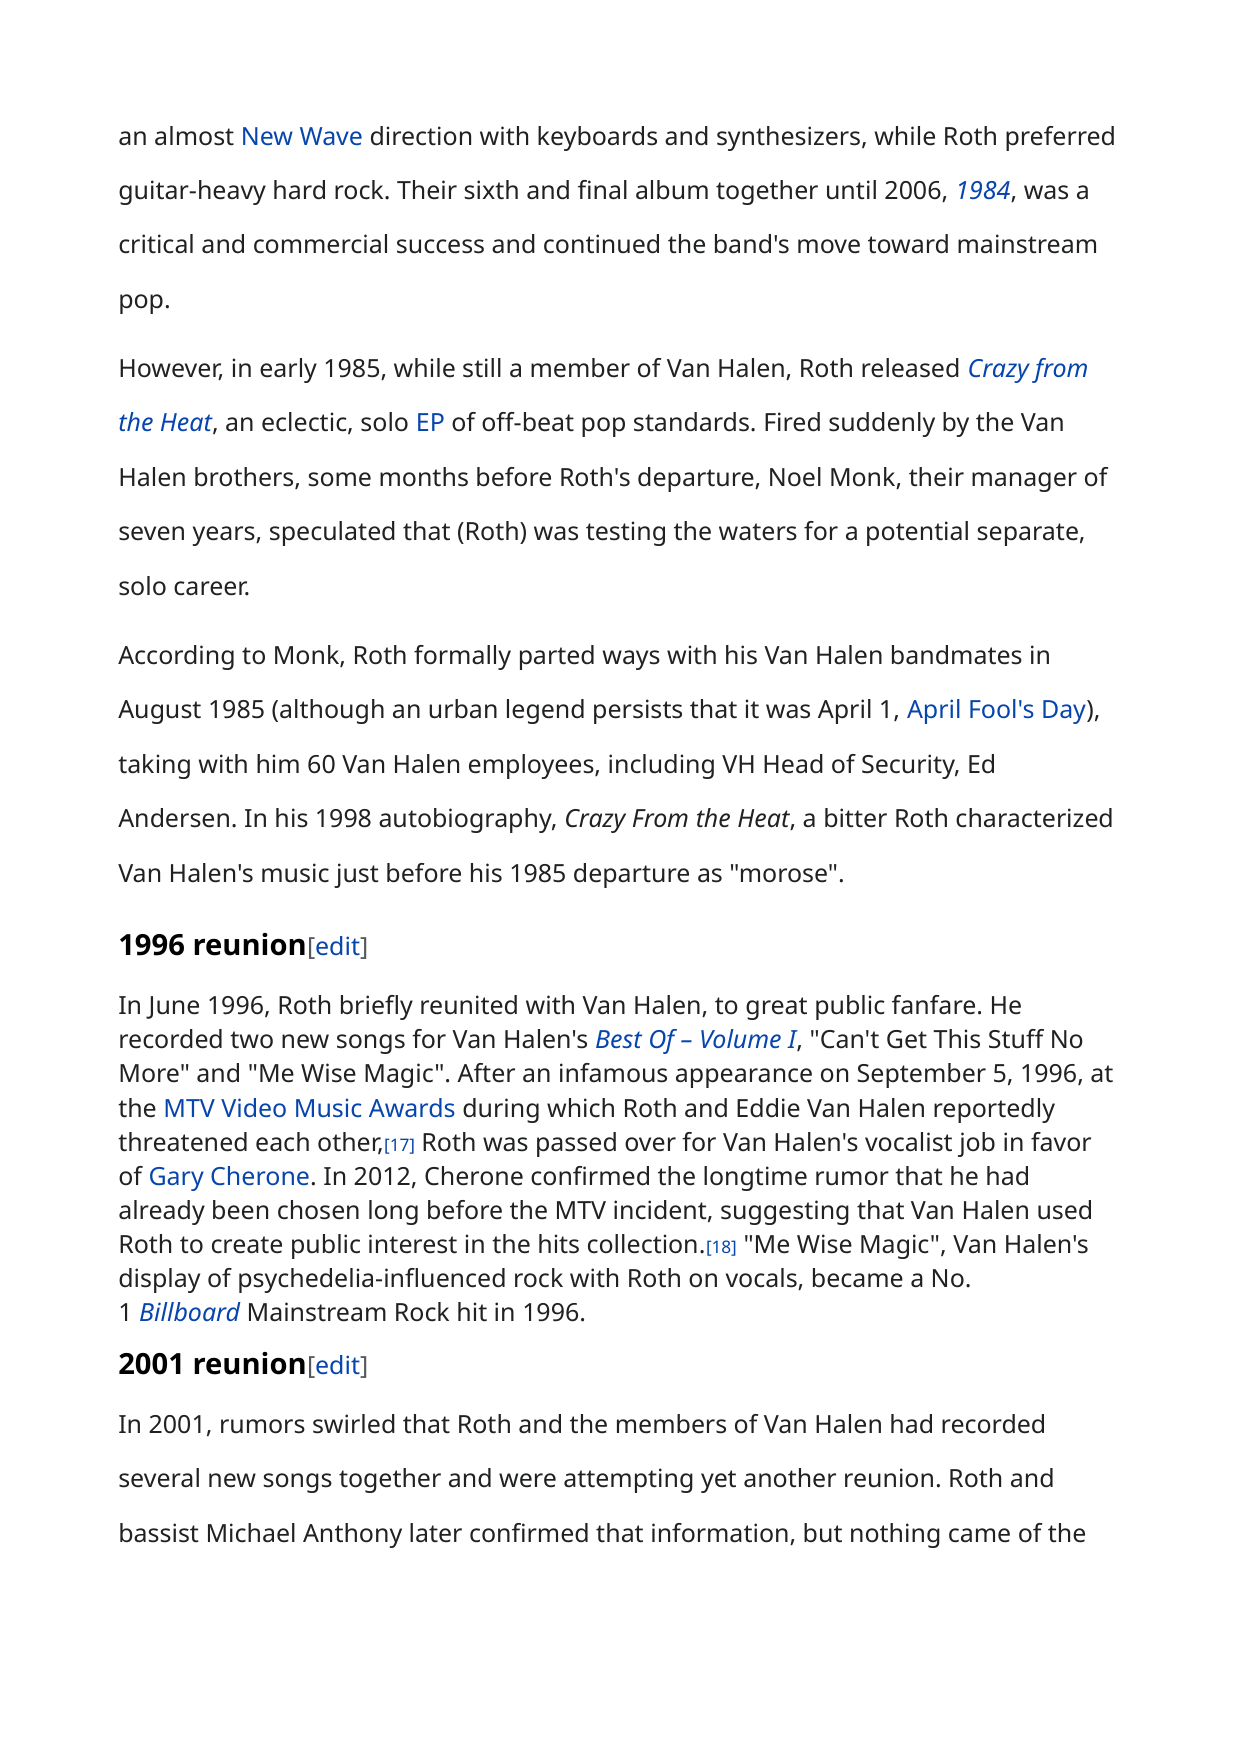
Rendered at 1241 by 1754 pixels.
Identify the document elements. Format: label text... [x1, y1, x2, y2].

text In 2001, rumors swirled that Roth and the members of Van Halen had recorded several new songs together and were attempting yet another reunion. Roth and bassist Michael Anthony later confirmed that information, but nothing came of the [118, 1407, 1122, 1550]
text According to Monk, Roth formally parted ways with his Van Halen bandmates in August 1985 (although an urban legend persists that it was April 1, April Fool's Day), taking with him 60 Van Halen employees, including VH Head of Security, Ed Andersen. In his 1998 autobiography, Crazy From the Heat, a bitter Roth characterized Van Halen's music just before his 1985 departure as "morose". [118, 638, 1122, 889]
text In June 1996, Roth briefly reunited with Van Halen, to great public fanfare. He recorded two new songs for Van Halen's Best Of – Volume I, "Can't Get This Stuff No More" and "Me Wise Magic". After an infamous appearance on September 5, 1996, at the MTV Video Music Awards during which Roth and Eddie Van Halen reportedly threatened each other,[17] Roth was passed over for Van Halen's vocalist job in favor of Gary Cherone. In 2012, Cherone confirmed the longtime rumor that he had already been chosen long before the MTV incident, suggesting that Van Halen used Roth to create public interest in the hits collection.[18] "Me Wise Magic", Van Halen's display of psychedelia-influenced rock with Roth on vocals, became a No. 1 Billboard Mainstream Rock hit in 1996. [118, 988, 1122, 1329]
subtitle 1996 reunion[edit] [118, 924, 1122, 964]
text However, in early 1985, while still a member of Van Halen, Roth released Crazy from the Heat, an eclectic, solo EP of off-beat pop standards. Fired suddenly by the Van Halen brothers, some months before Roth's departure, Noel Monk, their manager of seven years, speculated that (Roth) was testing the waters for a potential separate, solo career. [118, 351, 1122, 603]
subtitle 2001 reunion[edit] [118, 1343, 1122, 1383]
text an almost New Wave direction with keyboards and synthesizers, while Roth preferred guitar-heavy hard rock. Their sixth and final album together until 2006, 1984, was a critical and commercial success and continued the band's move toward mainstream pop. [118, 118, 1122, 316]
